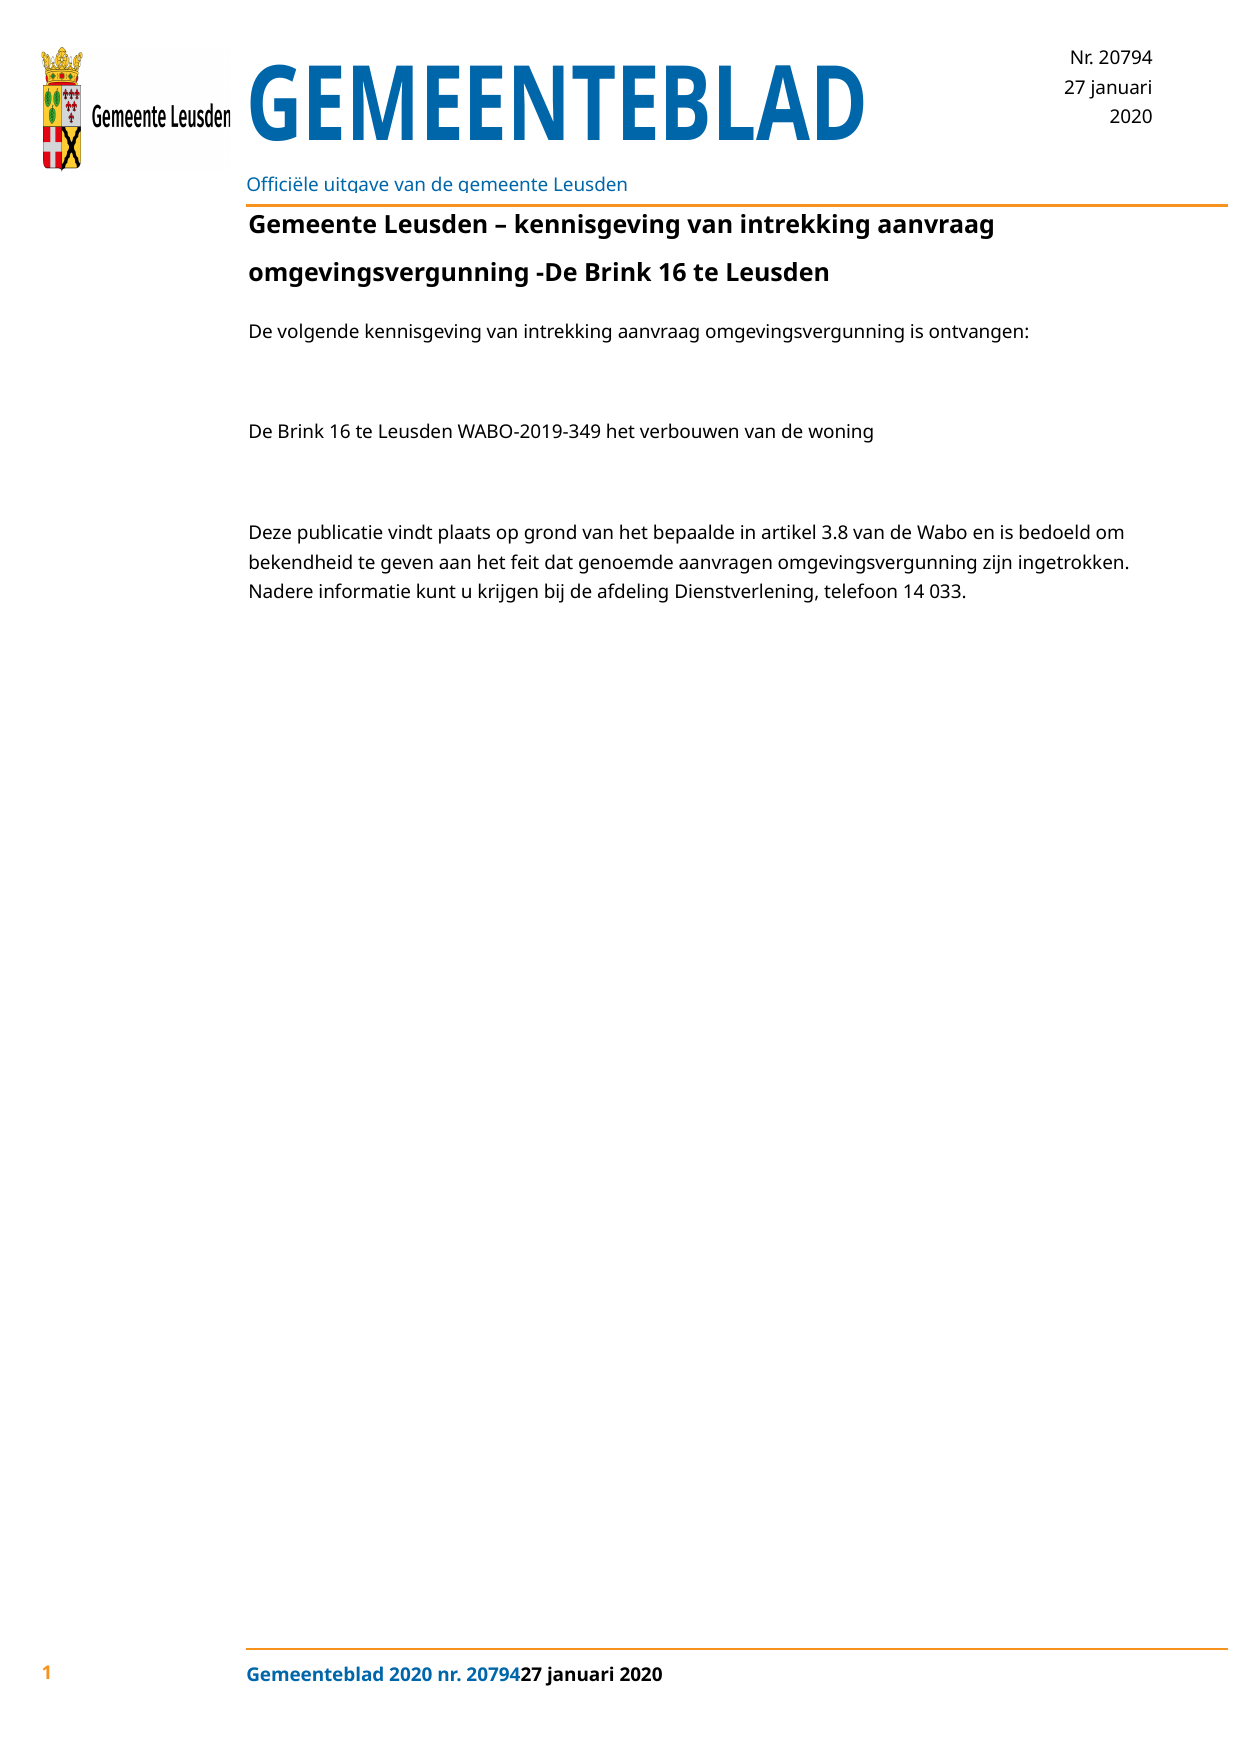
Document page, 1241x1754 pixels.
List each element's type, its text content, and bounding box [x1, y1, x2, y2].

picture [41, 47, 231, 172]
text De volgende kennisgeving van intrekking aanvraag omgevingsvergunning is ontvangen: [248, 318, 1152, 344]
text Gemeente Leusden – kennisgeving van intrekking aanvraag omgevingsvergunning -De Brink 16 te Leusden [248, 207, 1152, 288]
text Deze publicatie vindt plaats op grond van het bepaalde in artikel 3.8 van de Wabo en is bedoeld om bekendheid te geven aan het feit dat genoemde aanvragen omgevingsvergunning zijn ingetrokken. Nadere informatie kunt u krijgen bij de afdeling Dienstverlening, telefoon 14 033. [248, 519, 1152, 604]
text De Brink 16 te Leusden WABO-2019-349 het verbouwen van de woning [248, 419, 1152, 444]
